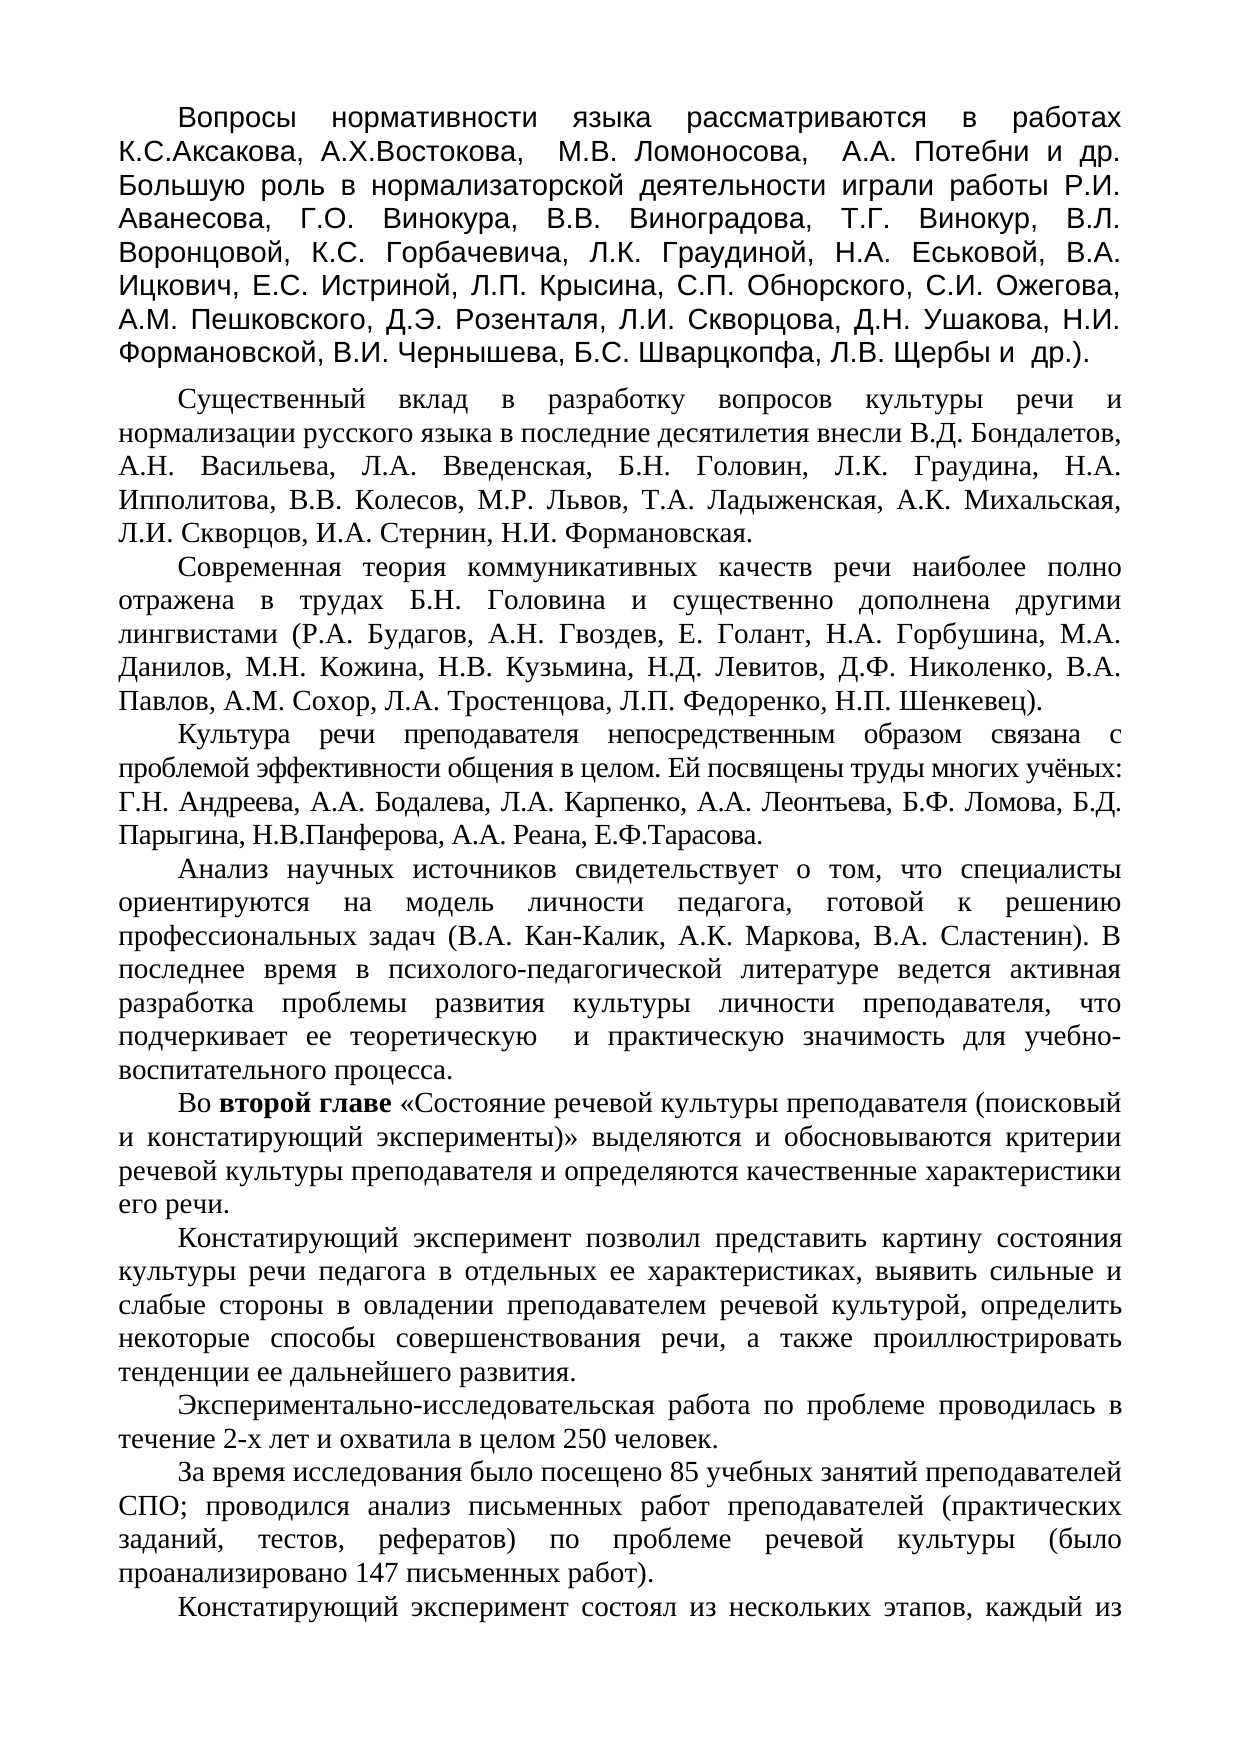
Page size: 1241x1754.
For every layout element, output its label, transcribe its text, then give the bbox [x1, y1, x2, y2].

text Констатирующий эксперимент состоял из нескольких этапов, каждый из [118, 1589, 1123, 1622]
text Существенный вклад в разработку вопросов культуры речи и нормализации русского языка в последние десятилетия внесли В.Д. Бондалетов, А.Н. Васильева, Л.А. Введенская, Б.Н. Головин, Л.К. Граудина, Н.А. Ипполитова, В.В. Колесов, М.Р. Львов, Т.А. Ладыженская, А.К. Михальская, Л.И. Скворцов, И.А. Стернин, Н.И. Формановская. [118, 381, 1123, 549]
text Констатирующий эксперимент позволил представить картину состояния культуры речи педагога в отдельных ее характеристиках, выявить сильные и слабые стороны в овладении преподавателем речевой культурой, определить некоторые способы совершенствования речи, а также проиллюстрировать тенденции ее дальнейшего развития. [118, 1220, 1123, 1387]
text За время исследования было посещено 85 учебных занятий преподавателей СПО; проводился анализ письменных работ преподавателей (практических заданий, тестов, рефератов) по проблеме речевой культуры (было проанализировано 147 письменных работ). [118, 1454, 1123, 1589]
title Вопросы нормативности языка рассматриваются в работах К.С.Аксакова, А.Х.Востокова, М.В. Ломоносова, А.А. Потебни и др. Большую роль в нормализаторской деятельности играли работы Р.И. Аванесова, Г.О. Винокура, В.В. Виноградова, Т.Г. Винокур, В.Л. Воронцовой, К.С. Горбачевича, Л.К. Граудиной, Н.А. Еськовой, В.А. Ицкович, Е.С. Истриной, Л.П. Крысина, С.П. Обнорского, С.И. Ожегова, А.М. Пешковского, Д.Э. Розенталя, Л.И. Скворцова, Д.Н. Ушакова, Н.И. Формановской, В.И. Чернышева, Б.С. Шварцкопфа, Л.В. Щербы и др.). [118, 100, 1122, 369]
text Во второй главе «Состояние речевой культуры преподавателя (поисковый и констатирующий эксперименты)» выделяются и обосновываются критерии речевой культуры преподавателя и определяются качественные характеристики его речи. [118, 1086, 1122, 1220]
text Анализ научных источников свидетельствует о том, что специалисты ориентируются на модель личности педагога, готовой к решению профессиональных задач (В.А. Кан-Калик, А.К. Маркова, В.А. Сластенин). В последнее время в психолого-педагогической литературе ведется активная разработка проблемы развития культуры личности преподавателя, что подчеркивает ее теоретическую и практическую значимость для учебно-воспитательного процесса. [118, 851, 1122, 1086]
text Культура речи преподавателя непосредственным образом связана с проблемой эффективности общения в целом. Ей посвящены труды многих учёных: Г.Н. Андреева, А.А. Бодалева, Л.А. Карпенко, А.А. Леонтьева, Б.Ф. Ломова, Б.Д. Парыгина, Н.В.Панферова, А.А. Реана, Е.Ф.Тарасова. [118, 717, 1123, 851]
text Современная теория коммуникативных качеств речи наиболее полно отражена в трудах Б.Н. Головина и существенно дополнена другими лингвистами (Р.А. Будагов, А.Н. Гвоздев, Е. Голант, Н.А. Горбушина, М.А. Данилов, М.Н. Кожина, Н.В. Кузьмина, Н.Д. Левитов, Д.Ф. Николенко, В.А. Павлов, А.М. Сохор, Л.А. Тростенцова, Л.П. Федоренко, Н.П. Шенкевец). [118, 549, 1123, 717]
text Экспериментально-исследовательская работа по проблеме проводилась в течение 2-х лет и охватила в целом 250 человек. [118, 1387, 1123, 1454]
